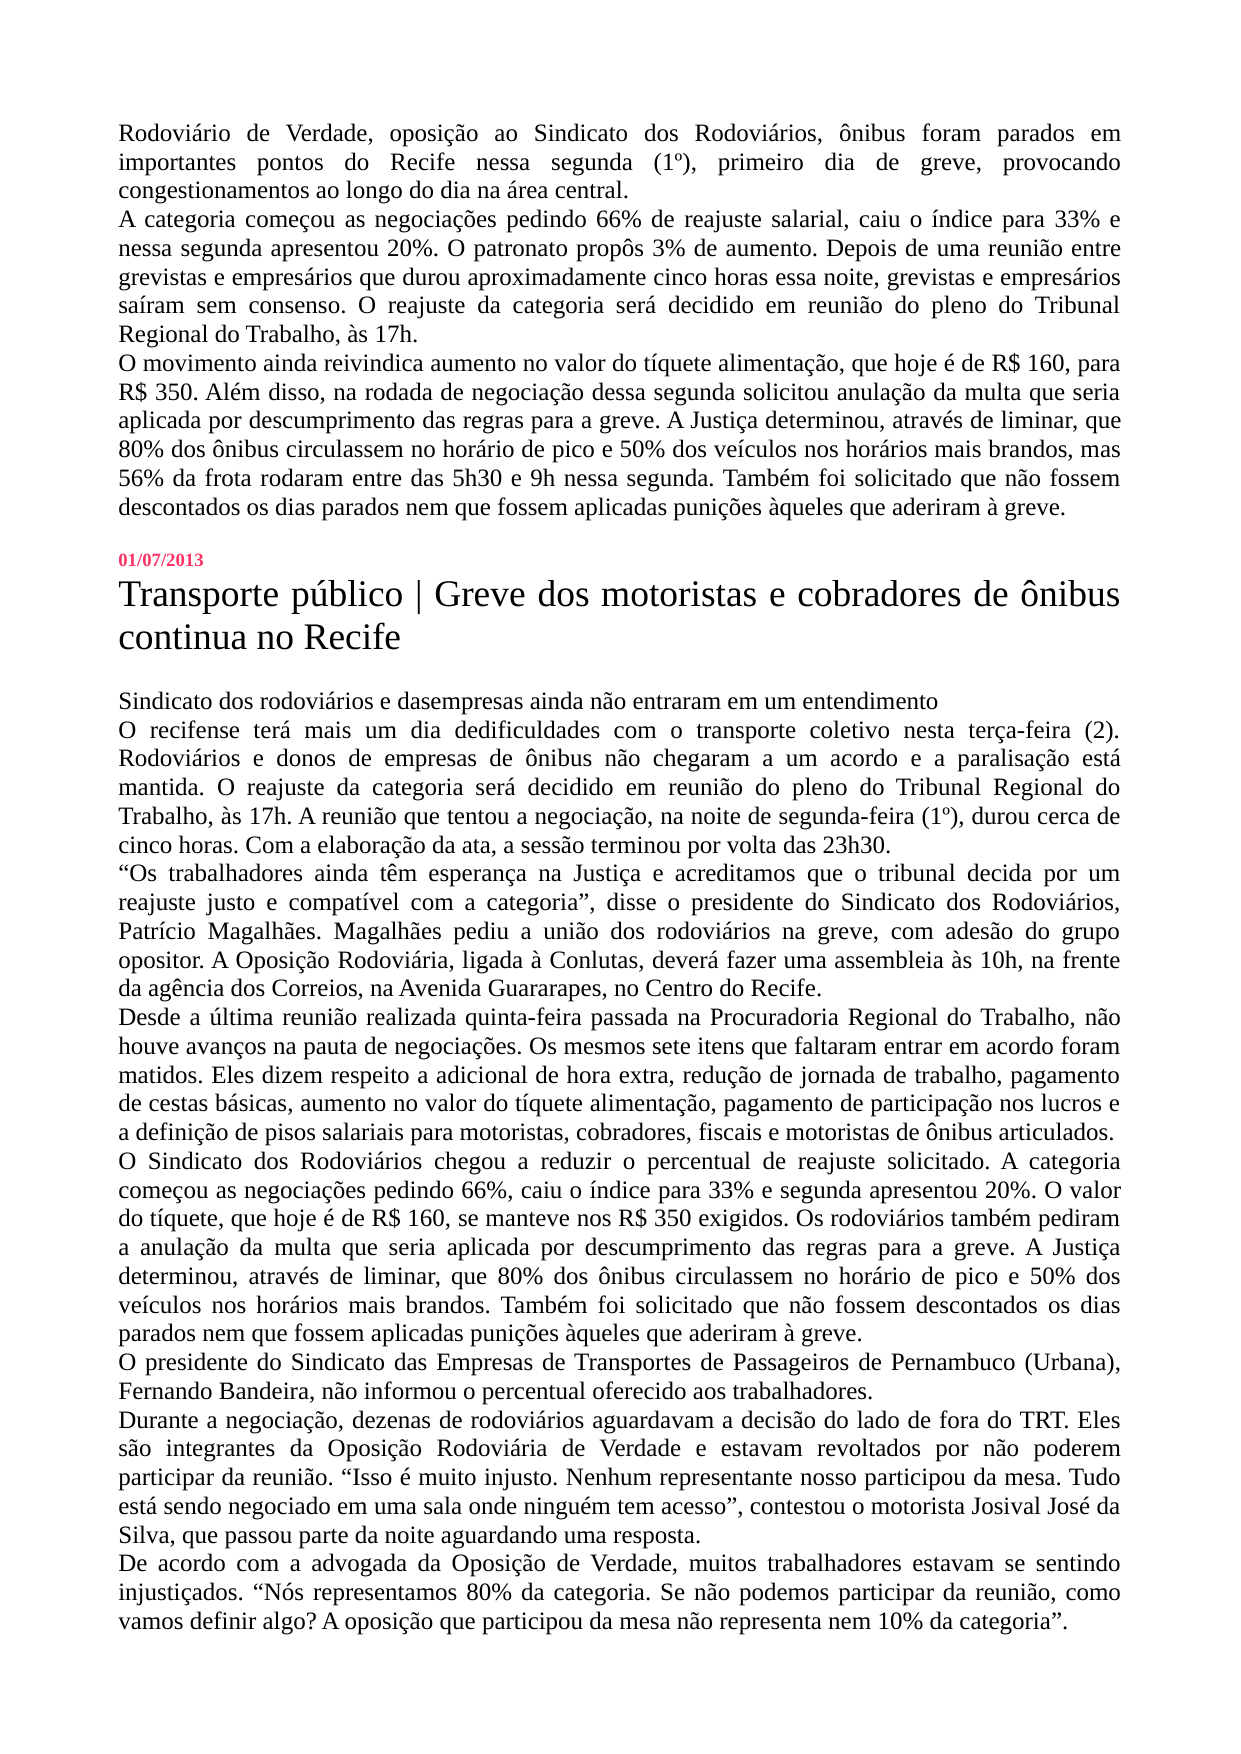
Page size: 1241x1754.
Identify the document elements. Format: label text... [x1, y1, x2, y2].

text A categoria começou as negociações pedindo 66% de reajuste salarial, caiu o índice para 33% e nessa segunda apresentou 20%. O patronato propôs 3% de aumento. Depois de uma reunião entre grevistas e empresários que durou aproximadamente cinco horas essa noite, grevistas e empresários saíram sem consenso. O reajuste da categoria será decidido em reunião do pleno do Tribunal Regional do Trabalho, às 17h. [118, 204, 1122, 348]
text Transporte público | Greve dos motoristas e cobradores de ônibus continua no Recife [118, 571, 1122, 657]
text Rodoviário de Verdade, oposição ao Sindicato dos Rodoviários, ônibus foram parados em importantes pontos do Recife nessa segunda (1º), primeiro dia de greve, provocando congestionamentos ao longo do dia na área central. [118, 118, 1122, 204]
text 01/07/2013 [118, 549, 1122, 571]
text De acordo com a advogada da Oposição de Verdade, muitos trabalhadores estavam se sentindo injustiçados. “Nós representamos 80% da categoria. Se não podemos participar da reunião, como vamos definir algo? A oposição que participou da mesa não representa nem 10% da categoria”. [118, 1548, 1122, 1635]
text O movimento ainda reivindica aumento no valor do tíquete alimentação, que hoje é de R$ 160, para R$ 350. Além disso, na rodada de negociação dessa segunda solicitou anulação da multa que seria aplicada por descumprimento das regras para a greve. A Justiça determinou, através de liminar, que 80% dos ônibus circulassem no horário de pico e 50% dos veículos nos horários mais brandos, mas 56% da frota rodaram entre das 5h30 e 9h nessa segunda. Também foi solicitado que não fossem descontados os dias parados nem que fossem aplicadas punições àqueles que aderiram à greve. [118, 348, 1122, 521]
text O recifense terá mais um dia dedificuldades com o transporte coletivo nesta terça-feira (2). Rodoviários e donos de empresas de ônibus não chegaram a um acordo e a paralisação está mantida. O reajuste da categoria será decidido em reunião do pleno do Tribunal Regional do Trabalho, às 17h. A reunião que tentou a negociação, na noite de segunda-feira (1º), durou cerca de cinco horas. Com a elaboração da ata, a sessão terminou por volta das 23h30. [118, 715, 1122, 858]
text Durante a negociação, dezenas de rodoviários aguardavam a decisão do lado de fora do TRT. Eles são integrantes da Oposição Rodoviária de Verdade e estavam revoltados por não poderem participar da reunião. “Isso é muito injusto. Nenhum representante nosso participou da mesa. Tudo está sendo negociado em uma sala onde ninguém tem acesso”, contestou o motorista Josival José da Silva, que passou parte da noite aguardando uma resposta. [118, 1405, 1122, 1548]
text Desde a última reunião realizada quinta-feira passada na Procuradoria Regional do Trabalho, não houve avanços na pauta de negociações. Os mesmos sete itens que faltaram entrar em acordo foram matidos. Eles dizem respeito a adicional de hora extra, redução de jornada de trabalho, pagamento de cestas básicas, aumento no valor do tíquete alimentação, pagamento de participação nos lucros e a definição de pisos salariais para motoristas, cobradores, fiscais e motoristas de ônibus articulados. [118, 1002, 1122, 1146]
text O Sindicato dos Rodoviários chegou a reduzir o percentual de reajuste solicitado. A categoria começou as negociações pedindo 66%, caiu o índice para 33% e segunda apresentou 20%. O valor do tíquete, que hoje é de R$ 160, se manteve nos R$ 350 exigidos. Os rodoviários também pediram a anulação da multa que seria aplicada por descumprimento das regras para a greve. A Justiça determinou, através de liminar, que 80% dos ônibus circulassem no horário de pico e 50% dos veículos nos horários mais brandos. Também foi solicitado que não fossem descontados os dias parados nem que fossem aplicadas punições àqueles que aderiram à greve. [118, 1146, 1122, 1347]
text Sindicato dos rodoviários e dasempresas ainda não entraram em um entendimento [118, 686, 1122, 715]
text O presidente do Sindicato das Empresas de Transportes de Passageiros de Pernambuco (Urbana), Fernando Bandeira, não informou o percentual oferecido aos trabalhadores. [118, 1347, 1122, 1405]
text “Os trabalhadores ainda têm esperança na Justiça e acreditamos que o tribunal decida por um reajuste justo e compatível com a categoria”, disse o presidente do Sindicato dos Rodoviários, Patrício Magalhães. Magalhães pediu a união dos rodoviários na greve, com adesão do grupo opositor. A Oposição Rodoviária, ligada à Conlutas, deverá fazer uma assembleia às 10h, na frente da agência dos Correios, na Avenida Guararapes, no Centro do Recife. [118, 858, 1122, 1002]
